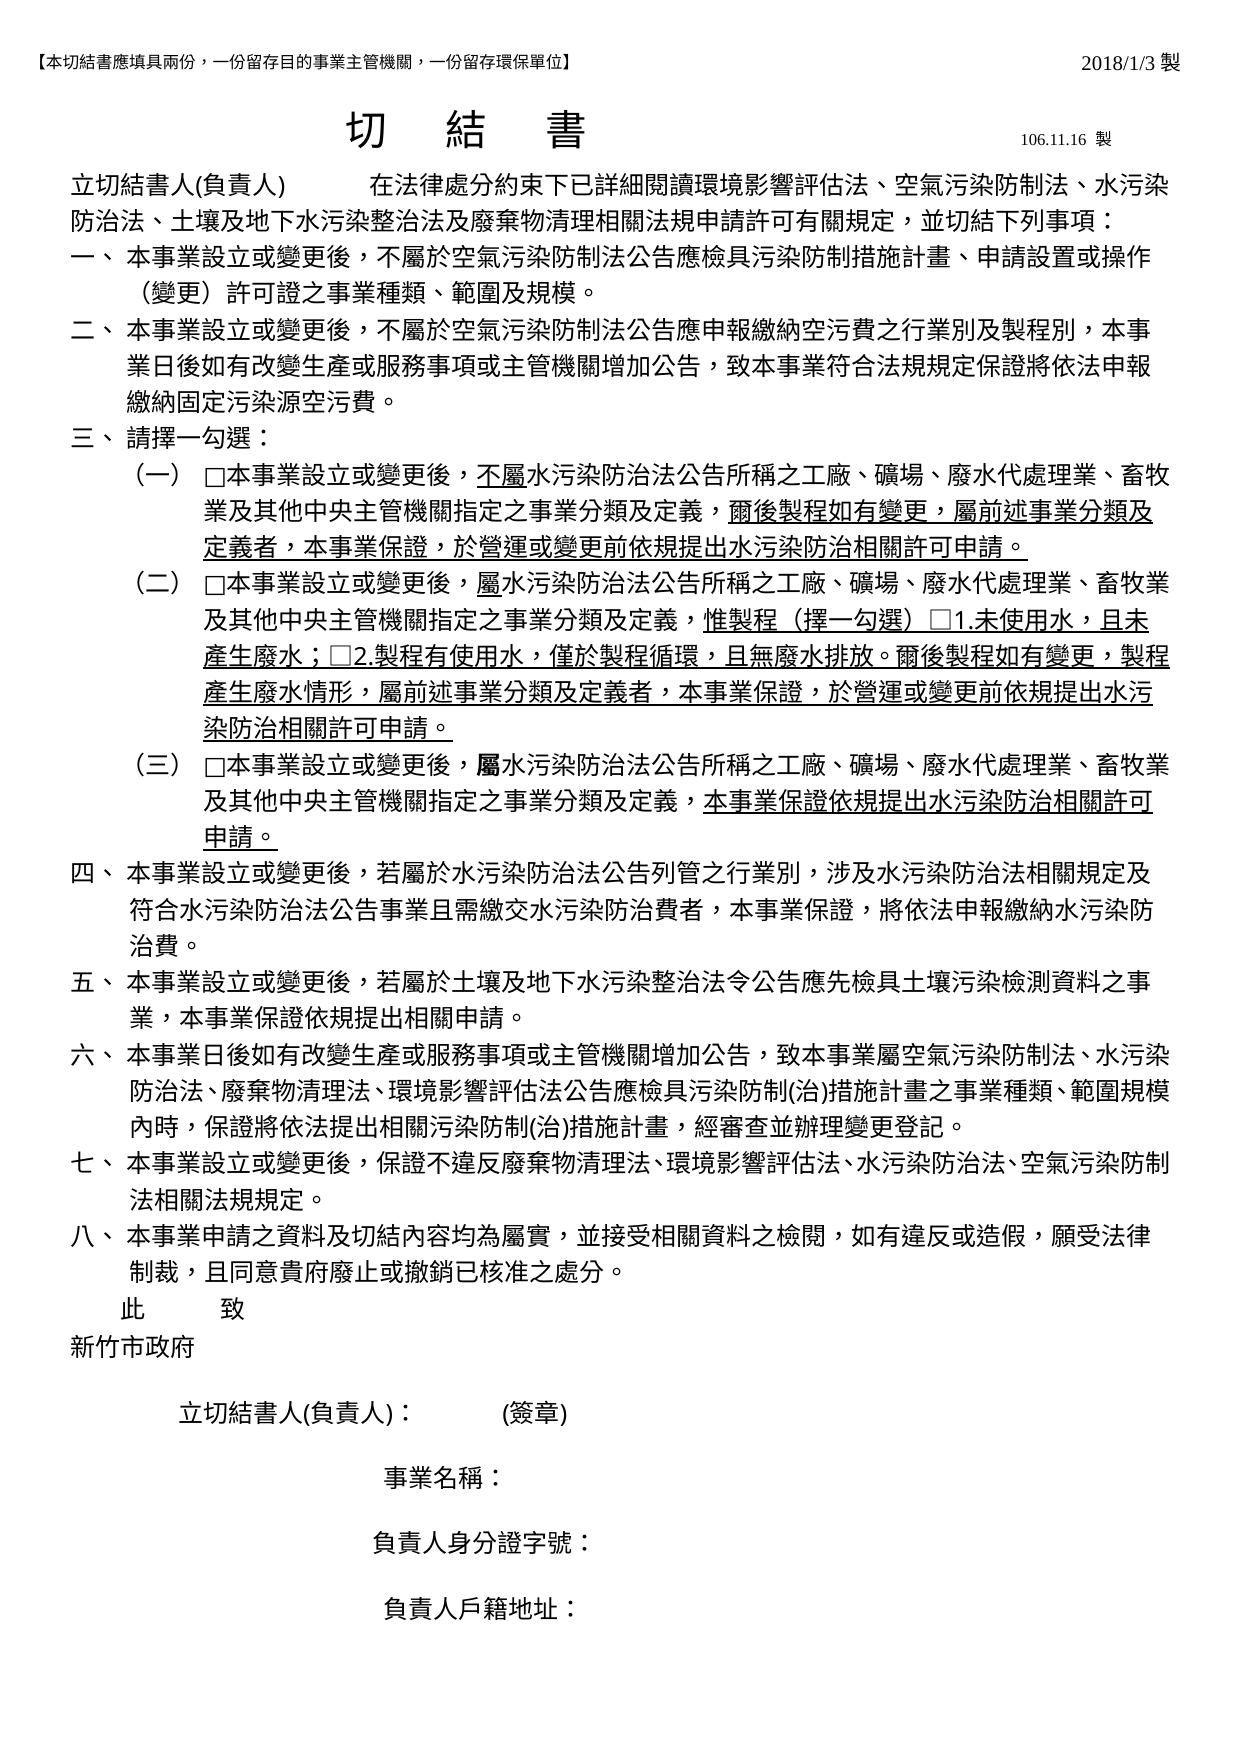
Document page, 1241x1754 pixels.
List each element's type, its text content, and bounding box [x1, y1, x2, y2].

text 立切結書人(負責人)： (簽章) [70, 1393, 1170, 1429]
text 此 致 [70, 1289, 1170, 1326]
text 立切結書人(負責人) 在法律處分約束下已詳細閱讀環境影響評估法、空氣污染防制法、水污染防治法、土壤及地下水污染整治法及廢棄物清理相關法規申請許可有關規定，並切結下列事項： [70, 165, 1170, 238]
list 本事業設立或變更後，不屬於空氣污染防制法公告應檢具污染防制措施計畫、申請設置或操作（變更）許可證之事業種類、範圍及規模。 [70, 238, 1170, 310]
text 事業名稱： [313, 1458, 1170, 1495]
text 負責人身分證字號： [313, 1524, 1170, 1560]
list 請擇一勾選： [70, 419, 1170, 455]
list 本事業設立或變更後，若屬於土壤及地下水污染整治法令公告應先檢具土壤污染檢測資料之事業，本事業保證依規提出相關申請。 [70, 963, 1170, 1035]
list 本事業設立或變更後，若屬於水污染防治法公告列管之行業別，涉及水污染防治法相關規定及符合水污染防治法公告事業且需繳交水污染防治費者，本事業保證，將依法申報繳納水污染防治費。 [70, 854, 1170, 963]
list 本事業申請之資料及切結內容均為屬實，並接受相關資料之檢閱，如有違反或造假，願受法律制裁，且同意貴府廢止或撤銷已核准之處分。 [70, 1216, 1170, 1289]
list □本事業設立或變更後，屬水污染防治法公告所稱之工廠、礦場、廢水代處理業、畜牧業及其他中央主管機關指定之事業分類及定義，惟製程（擇一勾選）□1.未使用水，且未產生廢水；□2.製程有使用水，僅於製程循環，且無廢水排放。爾後製程如有變更，製程產生廢水情形，屬前述事業分類及定義者，本事業保證，於營運或變更前依規提出水污染防治相關許可申請。 [120, 564, 1170, 745]
text 新竹市政府 [70, 1326, 1170, 1364]
text 【本切結書應填具兩份，一份留存目的事業主管機關，一份留存環保單位】 [29, 49, 1217, 74]
text 切 結 書 106.11.16製 [70, 94, 1170, 165]
list □本事業設立或變更後，屬水污染防治法公告所稱之工廠、礦場、廢水代處理業、畜牧業及其他中央主管機關指定之事業分類及定義，本事業保證依規提出水污染防治相關許可申請。 [120, 745, 1170, 854]
list 本事業設立或變更後，保證不違反廢棄物清理法、環境影響評估法、水污染防治法、空氣污染防制法相關法規規定。 [70, 1144, 1170, 1216]
list □本事業設立或變更後，不屬水污染防治法公告所稱之工廠、礦場、廢水代處理業、畜牧業及其他中央主管機關指定之事業分類及定義，爾後製程如有變更，屬前述事業分類及定義者，本事業保證，於營運或變更前依規提出水污染防治相關許可申請。 [120, 455, 1170, 564]
list 本事業設立或變更後，不屬於空氣污染防制法公告應申報繳納空污費之行業別及製程別，本事業日後如有改變生產或服務事項或主管機關增加公告，致本事業符合法規規定保證將依法申報繳納固定污染源空污費。 [70, 310, 1170, 419]
list 本事業日後如有改變生產或服務事項或主管機關增加公告，致本事業屬空氣污染防制法、水污染防治法、廢棄物清理法、環境影響評估法公告應檢具污染防制(治)措施計畫之事業種類、範圍規模內時，保證將依法提出相關污染防制(治)措施計畫，經審查並辦理變更登記。 [70, 1035, 1170, 1144]
text 負責人戶籍地址： [313, 1589, 1170, 1626]
text [14, 42, 1233, 94]
